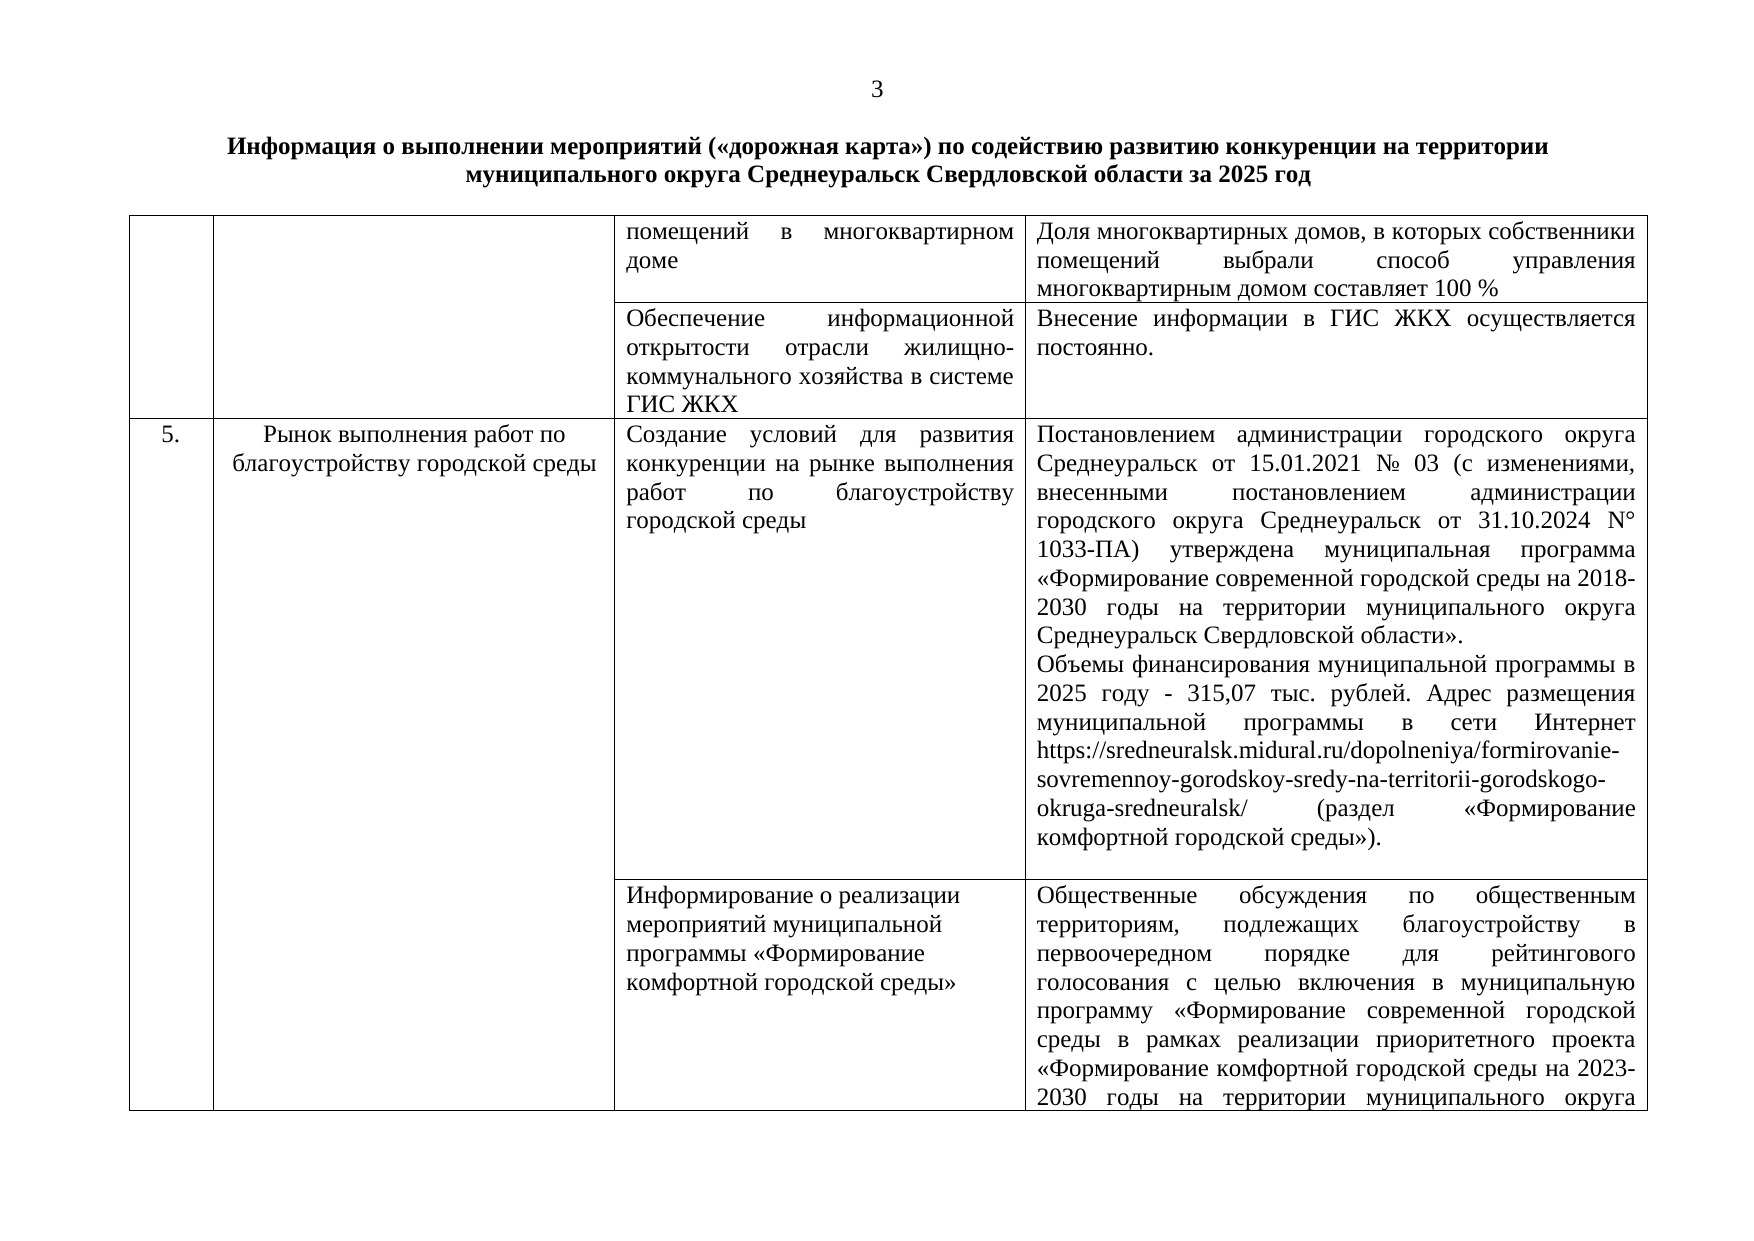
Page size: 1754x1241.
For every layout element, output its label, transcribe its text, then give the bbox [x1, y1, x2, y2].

table_cell [130, 216, 213, 418]
table_cell Рынок выполнения работ по благоустройству городской среды [214, 419, 614, 1110]
table_cell Обеспечение информационной открытости отрасли жилищно-коммунального хозяйства в системе ГИС ЖКХ [615, 303, 1025, 418]
table_cell Общественные обсуждения по общественным территориям, подлежащих благоустройству в первоочередном порядке для рейтингового голосования с целью включения в муниципальную программу «Формирование современной городской среды в рамках реализации приоритетного проекта «Формирование комфортной городской среды на 2023-2030 годы на территории муниципального округа [1026, 880, 1647, 1110]
table_cell [214, 216, 614, 418]
table_cell Создание условий для развития конкуренции на рынке выполнения работ по благоустройству городской среды [615, 419, 1025, 879]
table_cell Доля многоквартирных домов, в которых собственники помещений выбрали способ управления многоквартирным домом составляет 100 % [1026, 216, 1647, 302]
table_cell помещений в многоквартирном доме [615, 216, 1025, 302]
table_header Информация о выполнении мероприятий («дорожная карта») по содействию развитию конкуренции на территории муниципального округа Среднеуральск Свердловской области за 2025 год [129, 133, 1647, 215]
table_cell Постановлением администрации городского округа Среднеуральск от 15.01.2021 № 03 (с изменениями, внесенными постановлением администрации городского округа Среднеуральск от 31.10.2024 N° 1033-ПА) утверждена муниципальная программа «Формирование современной городской среды на 2018-2030 годы на территории муниципального округа Среднеуральск Свердловской области». Объемы финансирования муниципальной программы в 2025 году - 315,07 тыс. рублей. Адрес размещения муниципальной программы в сети Интернет https://sredneuralsk.midural.ru/dopolneniya/formirovanie-sovremennoy-gorodskoy-sredy-na-territorii-gorodskogo-okruga-sredneuralsk/ (раздел «Формирование комфортной городской среды»). [1026, 419, 1647, 879]
table_cell Информирование о реализации мероприятий муниципальной программы «Формирование комфортной городской среды» [615, 880, 1025, 1110]
table_cell 5. [130, 419, 213, 1110]
table_cell Внесение информации в ГИС ЖКХ осуществляется постоянно. [1026, 303, 1647, 418]
